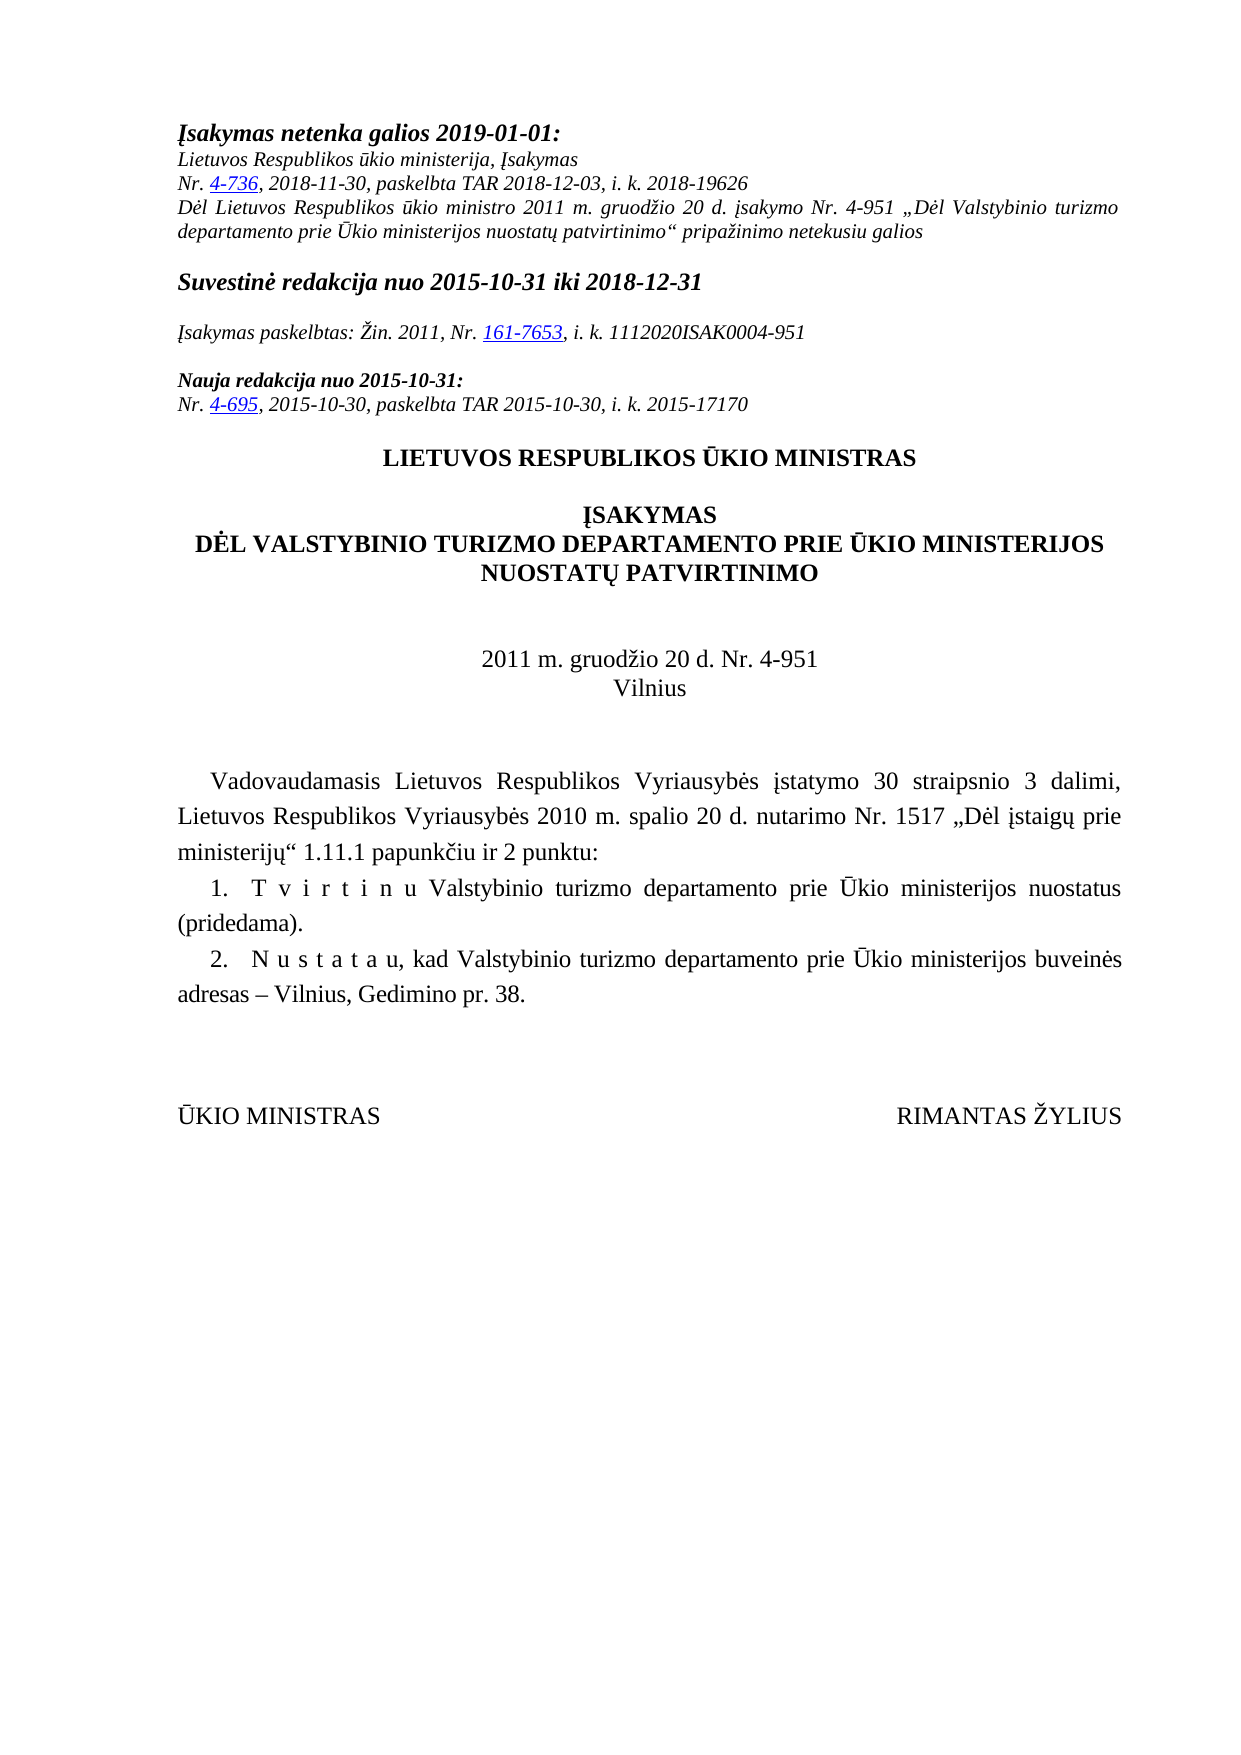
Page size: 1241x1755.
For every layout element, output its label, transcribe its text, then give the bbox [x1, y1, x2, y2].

text Vilnius [177, 673, 1122, 701]
text Ūkio ministras Rimantas Žylius [177, 1101, 1122, 1130]
text LIETUVOS RESPUBLIKOS ŪKIO MINISTRas [177, 443, 1122, 471]
text Nr. 4-736, 2018-11-30, paskelbta TAR 2018-12-03, i. k. 2018-19626 [177, 171, 1122, 195]
text Vadovaudamasis Lietuvos Respublikos Vyriausybės įstatymo 30 straipsnio 3 dalimi, Lietuvos Respublikos Vyriausybės 2010 m. spalio 20 d. nutarimo Nr. 1517 „Dėl įstaigų prie ministerijų“ 1.11.1 papunkčiu ir 2 punktu: [177, 766, 1122, 866]
text Lietuvos Respublikos ūkio ministerija, Įsakymas [177, 147, 1122, 171]
text Nr. 4-695, 2015-10-30, paskelbta TAR 2015-10-30, i. k. 2015-17170 [177, 392, 1122, 416]
text ĮSAKYMAS [177, 500, 1122, 529]
text Dėl Lietuvos Respublikos ūkio ministro 2011 m. gruodžio 20 d. įsakymo Nr. 4-951 „Dėl Valstybinio turizmo departamento prie Ūkio ministerijos nuostatų patvirtinimo“ pripažinimo netekusiu galios [177, 195, 1122, 243]
text Įsakymas paskelbtas: Žin. 2011, Nr. 161-7653, i. k. 1112020ISAK0004-951 [177, 320, 1122, 344]
text 2. Nustatau, kad Valstybinio turizmo departamento prie Ūkio ministerijos buveinės adresas – Vilnius, Gedimino pr. 38. [177, 944, 1122, 1008]
text 2011 m. gruodžio 20 d. Nr. 4-951 [177, 644, 1122, 673]
text 1. T v i r t i n u Valstybinio turizmo departamento prie Ūkio ministerijos nuostatus (pridedama). [177, 873, 1122, 937]
text Nauja redakcija nuo 2015-10-31: [177, 368, 1122, 392]
text Įsakymas netenka galios 2019-01-01: [177, 118, 1122, 147]
text Suvestinė redakcija nuo 2015-10-31 iki 2018-12-31 [177, 267, 1122, 296]
text DĖL VALSTYBINIO TURIZMO DEPARTAMENTO PRIE ŪKIO MINISTERIJOS NUOSTATŲ PATVIRTINIMO [177, 529, 1122, 586]
